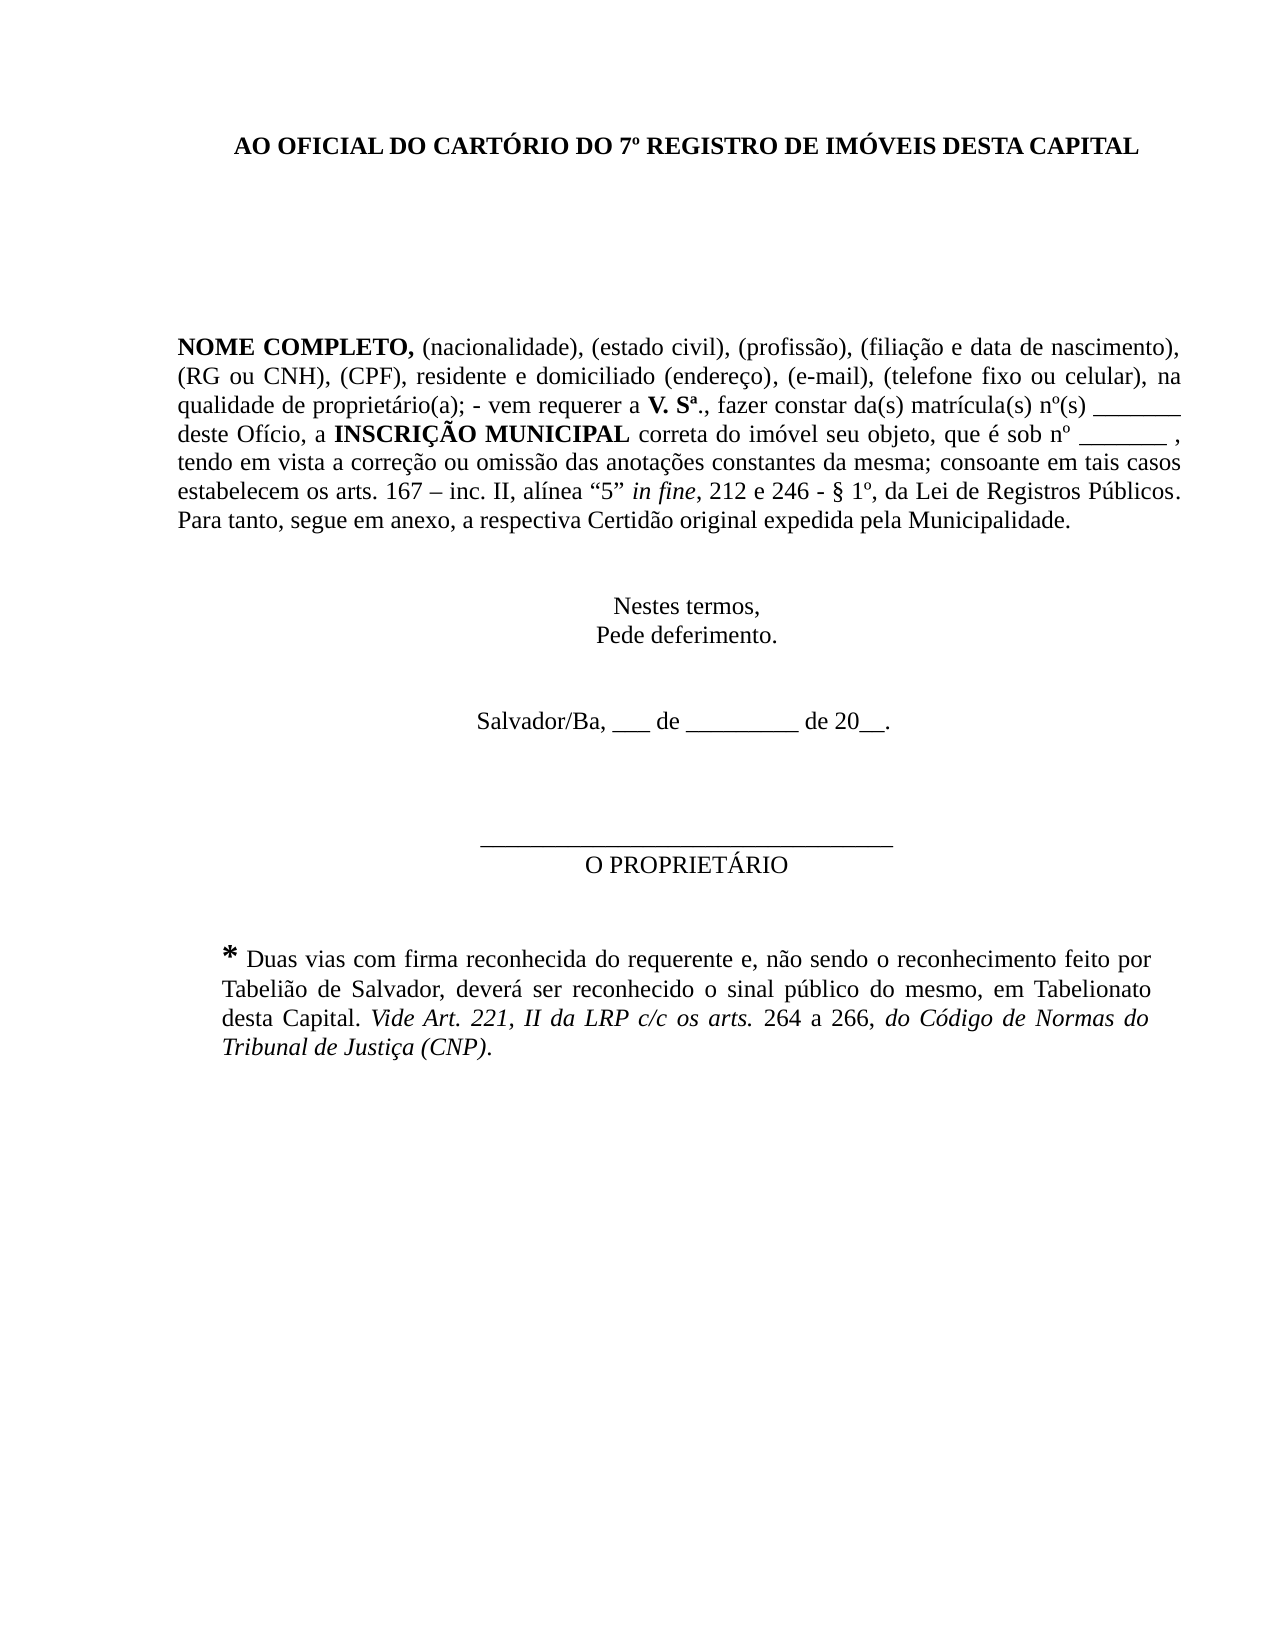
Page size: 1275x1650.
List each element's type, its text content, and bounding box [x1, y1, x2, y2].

text Nestes termos, [222, 591, 1152, 620]
text AO OFICIAL DO CARTÓRIO DO 7º REGISTRO DE IMÓVEIS DESTA CAPITAL [222, 131, 1152, 160]
text O PROPRIETÁRIO [222, 850, 1152, 879]
text _________________________________ [222, 821, 1152, 850]
subtitle Salvador/Ba, ___ de _________ de 20__. [222, 706, 1152, 735]
subtitle Pede deferimento. [222, 620, 1152, 649]
text * Duas vias com firma reconhecida do requerente e, não sendo o reconhecimento feito por Tabelião de Salvador, deverá ser reconhecido o sinal público do mesmo, em Tabelionato desta Capital. Vide Art. 221, II da LRP c/c os arts. 264 a 266, do Código de Normas do Tribunal de Justiça (CNP). [222, 936, 1152, 1061]
text NOME COMPLETO, (nacionalidade), (estado civil), (profissão), (filiação e data de nascimento), (RG ou CNH), (CPF), residente e domiciliado (endereço), (e-mail), (telefone fixo ou celular), na qualidade de proprietário(a); - vem requerer a V. Sª., fazer constar da(s) matrícula(s) nº(s) _______ deste Ofício, a INSCRIÇÃO MUNICIPAL correta do imóvel seu objeto, que é sob nº _______ , tendo em vista a correção ou omissão das anotações constantes da mesma; consoante em tais casos estabelecem os arts. 167 – inc. II, alínea “5” in fine, 212 e 246 - § 1º, da Lei de Registros Públicos. Para tanto, segue em anexo, a respectiva Certidão original expedida pela Municipalidade. [177, 332, 1181, 534]
